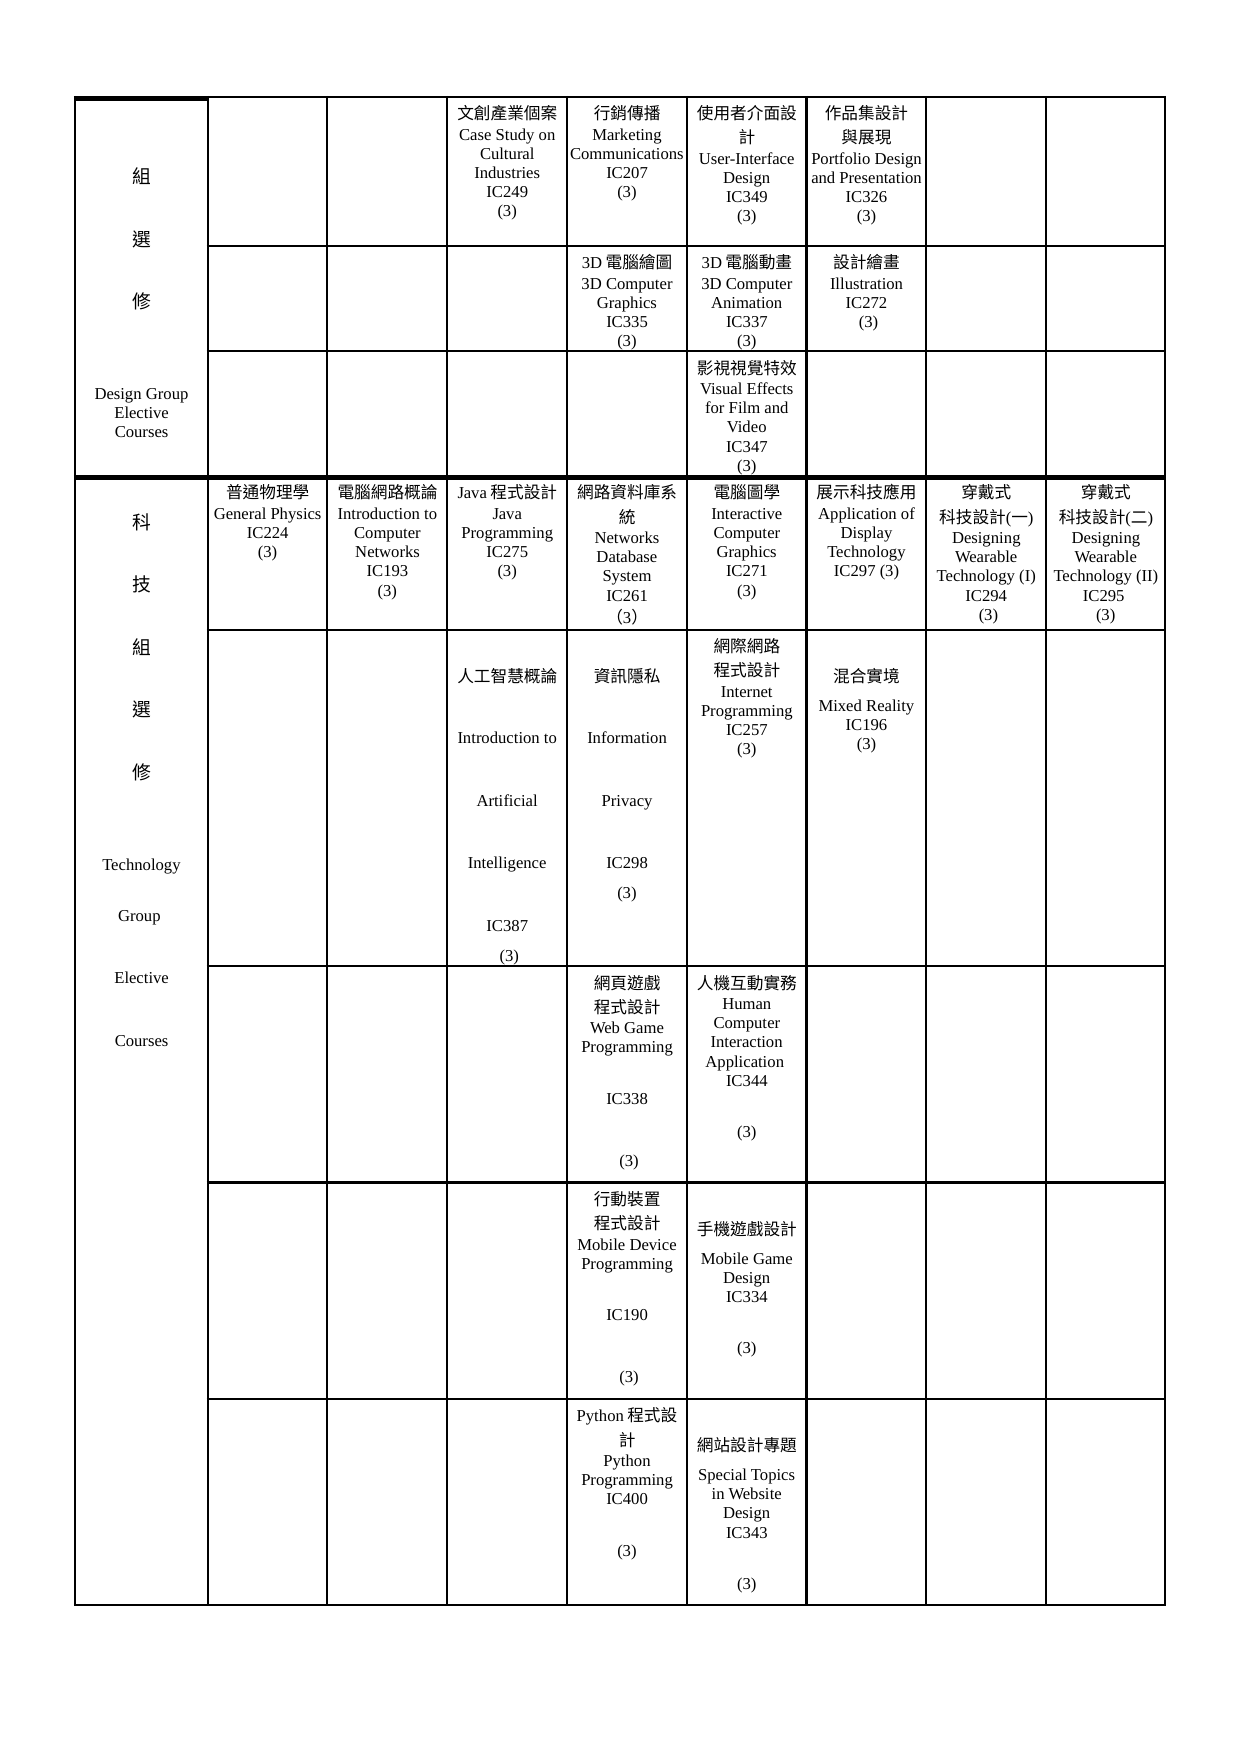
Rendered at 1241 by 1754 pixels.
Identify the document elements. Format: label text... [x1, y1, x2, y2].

table_cell [448, 247, 566, 350]
table_cell [328, 1400, 446, 1604]
table_cell [448, 1400, 566, 1604]
table_cell 普通物理學 General Physics IC224 (3) [209, 480, 326, 629]
table_cell [927, 98, 1045, 244]
table_cell [1047, 247, 1164, 350]
table_cell 電腦圖學 Interactive Computer Graphics IC271 (3) [688, 480, 805, 629]
table_cell [328, 631, 446, 965]
table_cell [209, 1184, 326, 1398]
table_cell 影視視覺特效 Visual Effects for Film and Video IC347 (3) [688, 352, 805, 475]
table_cell [1047, 98, 1164, 244]
table_cell [328, 1184, 446, 1398]
table_cell [1047, 631, 1164, 965]
table_cell [1047, 967, 1164, 1181]
table_cell [808, 1400, 925, 1604]
table_cell 網站設計專題 Special Topics in Website Design IC343 (3) [688, 1400, 805, 1604]
table_cell [209, 98, 326, 244]
table_cell [209, 967, 326, 1181]
table_cell 混合實境 Mixed Reality IC196 (3) [808, 631, 925, 965]
table_cell [927, 247, 1045, 350]
table_cell [448, 1184, 566, 1398]
table_cell 展示科技應用 Application of Display Technology IC297 (3) [808, 480, 925, 629]
table_cell [927, 631, 1045, 965]
table_cell [328, 352, 446, 475]
table_cell [1047, 352, 1164, 475]
table_cell 網頁遊戲 程式設計 Web Game Programming IC338 (3) [568, 967, 686, 1181]
table_cell [1047, 1400, 1164, 1604]
table_cell [927, 352, 1045, 475]
table_cell 人機互動實務 Human Computer Interaction Application IC344 (3) [688, 967, 805, 1181]
table_cell 3D電腦動畫 3D Computer Animation IC337 (3) [688, 247, 805, 350]
table_cell [328, 98, 446, 244]
table_cell 手機遊戲設計 Mobile Game Design IC334 (3) [688, 1184, 805, 1398]
table_cell [209, 247, 326, 350]
table_cell 組 選 修 Design Group Elective Courses [76, 101, 207, 475]
table_cell [209, 631, 326, 965]
table_cell [927, 1184, 1045, 1398]
table_cell [448, 967, 566, 1181]
table_cell Java程式設計 Java Programming IC275 (3) [448, 480, 566, 629]
table_cell 設計繪畫 Illustration IC272 (3) [808, 247, 925, 350]
table_cell 行銷傳播 Marketing Communications IC207 (3) [568, 98, 686, 244]
table_cell [1047, 1184, 1164, 1398]
table_cell Python程式設計 Python Programming IC400 (3) [568, 1400, 686, 1604]
table_cell 電腦網路概論 Introduction to Computer Networks IC193 (3) [328, 480, 446, 629]
table_cell [448, 352, 566, 475]
table_cell 穿戴式 科技設計(一) Designing Wearable Technology (I) IC294 (3) [927, 480, 1045, 629]
table_cell [209, 352, 326, 475]
table_cell [328, 247, 446, 350]
table_cell 3D電腦繪圖 3D Computer Graphics IC335 (3) [568, 247, 686, 350]
table_cell [927, 1400, 1045, 1604]
table_cell 科 技 組 選 修 Technology Group Elective Courses [76, 480, 207, 1604]
table_cell [808, 1184, 925, 1398]
table_cell 資訊隱私 Information Privacy IC298 (3) [568, 631, 686, 965]
table_cell [568, 352, 686, 475]
table_cell [808, 352, 925, 475]
table_cell 作品集設計 與展現 Portfolio Design and Presentation IC326 (3) [808, 98, 925, 244]
table_cell 網路資料庫系統 Networks Database System IC261 （3） [568, 480, 686, 629]
table_cell 穿戴式 科技設計(二) Designing Wearable Technology (II) IC295 (3) [1047, 480, 1164, 629]
table_cell 人工智慧概論 Introduction to Artificial Intelligence IC387 (3) [448, 631, 566, 965]
table_cell [927, 967, 1045, 1181]
table_cell [328, 967, 446, 1181]
table_cell 文創產業個案 Case Study on Cultural Industries IC249 (3) [448, 98, 566, 244]
table_cell [209, 1400, 326, 1604]
table_cell 網際網路 程式設計 Internet Programming IC257 (3) [688, 631, 805, 965]
table_cell [808, 967, 925, 1181]
table_cell 行動裝置 程式設計 Mobile Device Programming IC190 (3) [568, 1184, 686, 1398]
table_cell 使用者介面設計 User-Interface Design IC349 (3) [688, 98, 805, 244]
